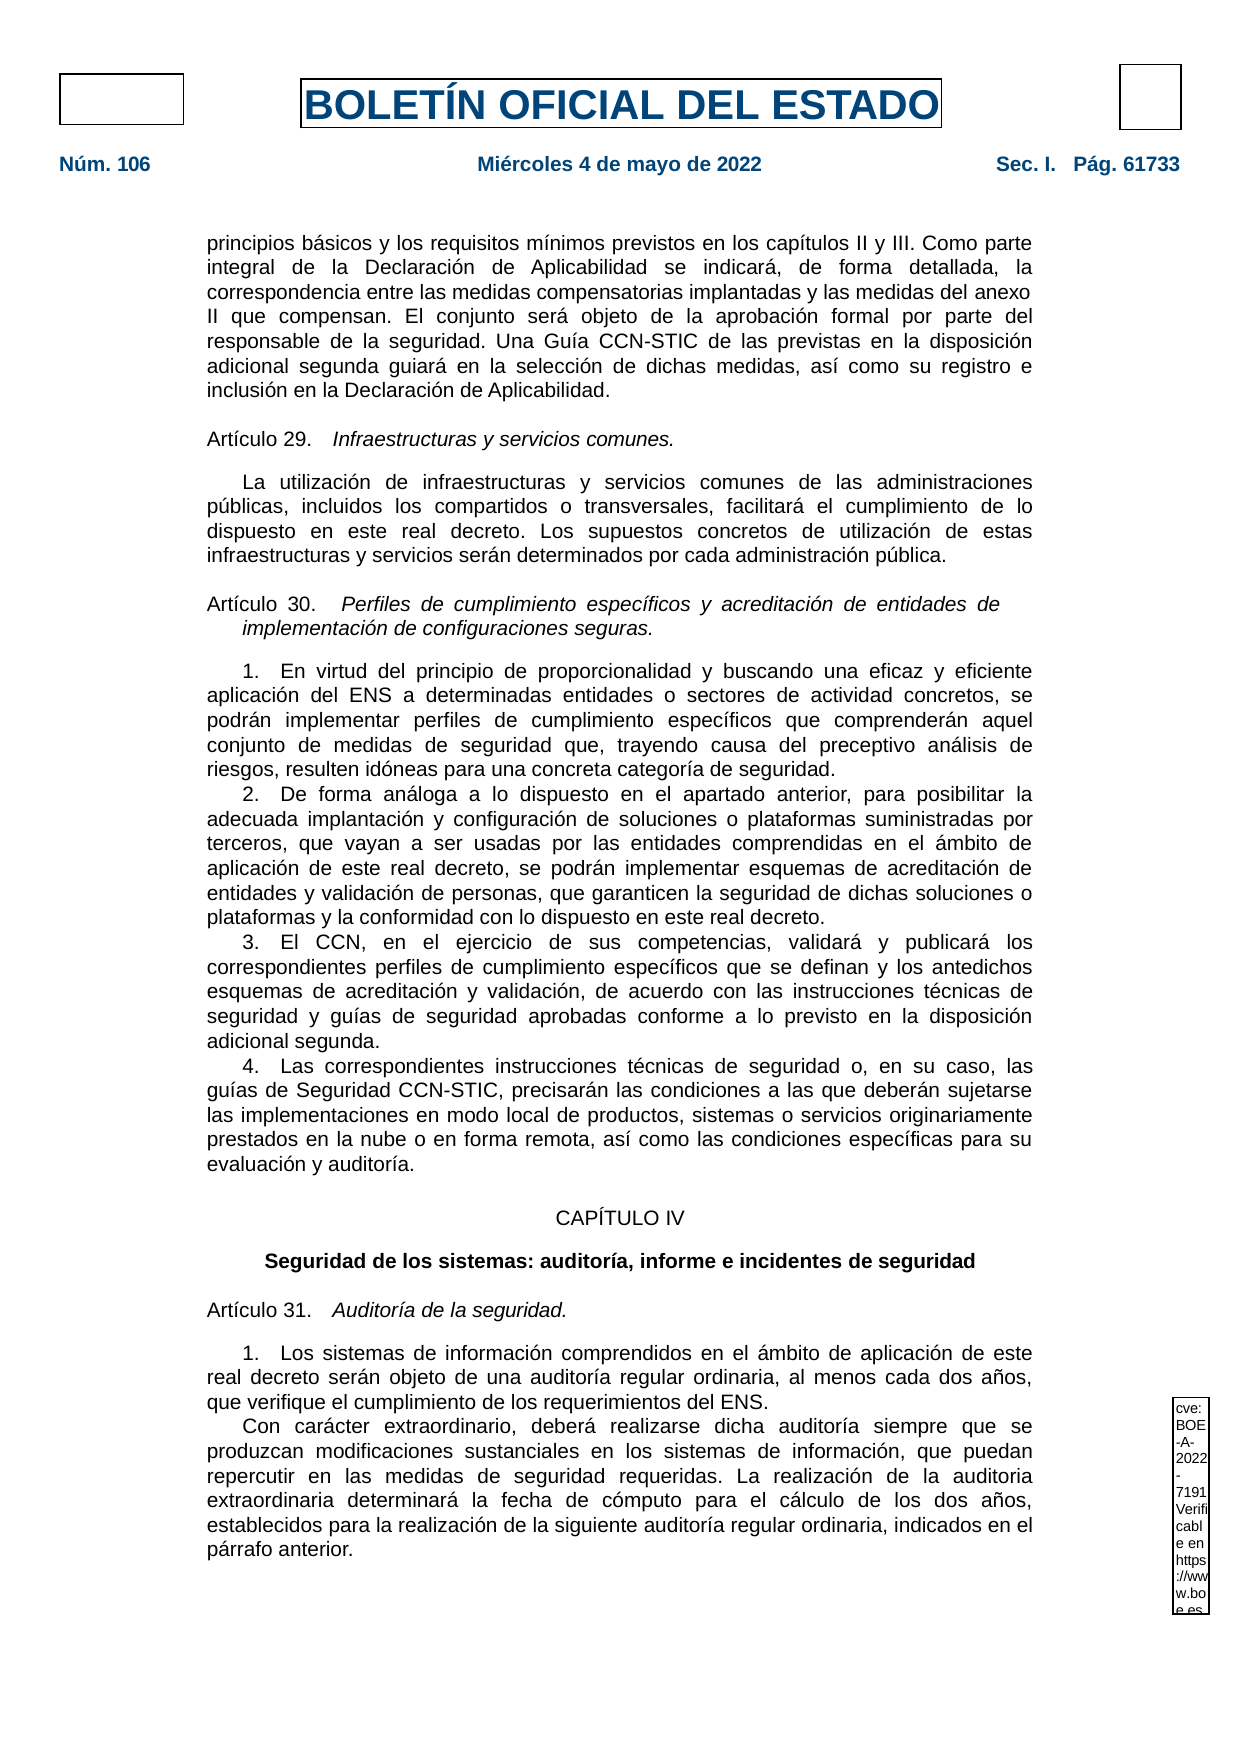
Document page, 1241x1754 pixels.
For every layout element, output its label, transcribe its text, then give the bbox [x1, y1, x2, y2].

list Verificable en https://www.boe.es [1176, 1501, 1208, 1613]
text Artículo 31. Auditoría de la seguridad. [207, 1298, 1198, 1322]
list Las correspondientes instrucciones técnicas de seguridad o, en su caso, las guías de Seguridad CCN-STIC, precisarán las condiciones a las que deberán sujetarse las implementaciones en modo local de productos, sistemas o servicios originariamente prestados en la nube o en forma remota, así como las condiciones específicas para su evaluación y auditoría. [207, 1053, 1034, 1176]
list Los sistemas de información comprendidos en el ámbito de aplicación de este real decreto serán objeto de una auditoría regular ordinaria, al menos cada dos años, que verifique el cumplimiento de los requerimientos del ENS. [207, 1340, 1034, 1413]
list cve: BOE-A-2022-7191 [1176, 1400, 1208, 1500]
text La utilización de infraestructuras y servicios comunes de las administraciones públicas, incluidos los compartidos o transversales, facilitará el cumplimiento de lo dispuesto en este real decreto. Los supuestos concretos de utilización de estas infraestructuras y servicios serán determinados por cada administración pública. [207, 469, 1034, 567]
text Con carácter extraordinario, deberá realizarse dicha auditoría siempre que se produzcan modificaciones sustanciales en los sistemas de información, que puedan repercutir en las medidas de seguridad requeridas. La realización de la auditoria extraordinaria determinará la fecha de cómputo para el cálculo de los dos años, establecidos para la realización de la siguiente auditoría regular ordinaria, indicados en el párrafo anterior. [207, 1414, 1034, 1561]
text Núm. 106 Miércoles 4 de mayo de 2022 Sec. I. Pág. 61733 [59, 151, 1198, 175]
list De forma análoga a lo dispuesto en el apartado anterior, para posibilitar la adecuada implantación y configuración de soluciones o plataformas suministradas por terceros, que vayan a ser usadas por las entidades comprendidas en el ámbito de aplicación de este real decreto, se podrán implementar esquemas de acreditación de entidades y validación de personas, que garanticen la seguridad de dichas soluciones o plataformas y la conformidad con lo dispuesto en este real decreto. [207, 782, 1034, 929]
list El CCN, en el ejercicio de sus competencias, validará y publicará los correspondientes perfiles de cumplimiento específicos que se definan y los antedichos esquemas de acreditación y validación, de acuerdo con las instrucciones técnicas de seguridad y guías de seguridad aprobadas conforme a lo previsto en la disposición adicional segunda. [207, 930, 1034, 1052]
text CAPÍTULO IV [369, 1206, 871, 1230]
text II que compensan. El conjunto será objeto de la aprobación formal por parte del responsable de la seguridad. Una Guía CCN-STIC de las previstas en la disposición adicional segunda guiará en la selección de dichas medidas, así como su registro e inclusión en la Declaración de Aplicabilidad. [207, 304, 1034, 402]
text Artículo 30. Perfiles de cumplimiento específicos y acreditación de entidades de implementación de configuraciones seguras. [207, 592, 1034, 640]
text principios básicos y los requisitos mínimos previstos en los capítulos II y III. Como parte integral de la Declaración de Aplicabilidad se indicará, de forma detallada, la correspondencia entre las medidas compensatorias implantadas y las medidas del anexo [207, 230, 1034, 303]
text Seguridad de los sistemas: auditoría, informe e incidentes de seguridad [206, 1249, 1034, 1273]
list En virtud del principio de proporcionalidad y buscando una eficaz y eficiente aplicación del ENS a determinadas entidades o sectores de actividad concretos, se podrán implementar perfiles de cumplimiento específicos que comprenderán aquel conjunto de medidas de seguridad que, trayendo causa del preceptivo análisis de riesgos, resulten idóneas para una concreta categoría de seguridad. [207, 659, 1034, 781]
text Artículo 29. Infraestructuras y servicios comunes. [207, 427, 1198, 451]
